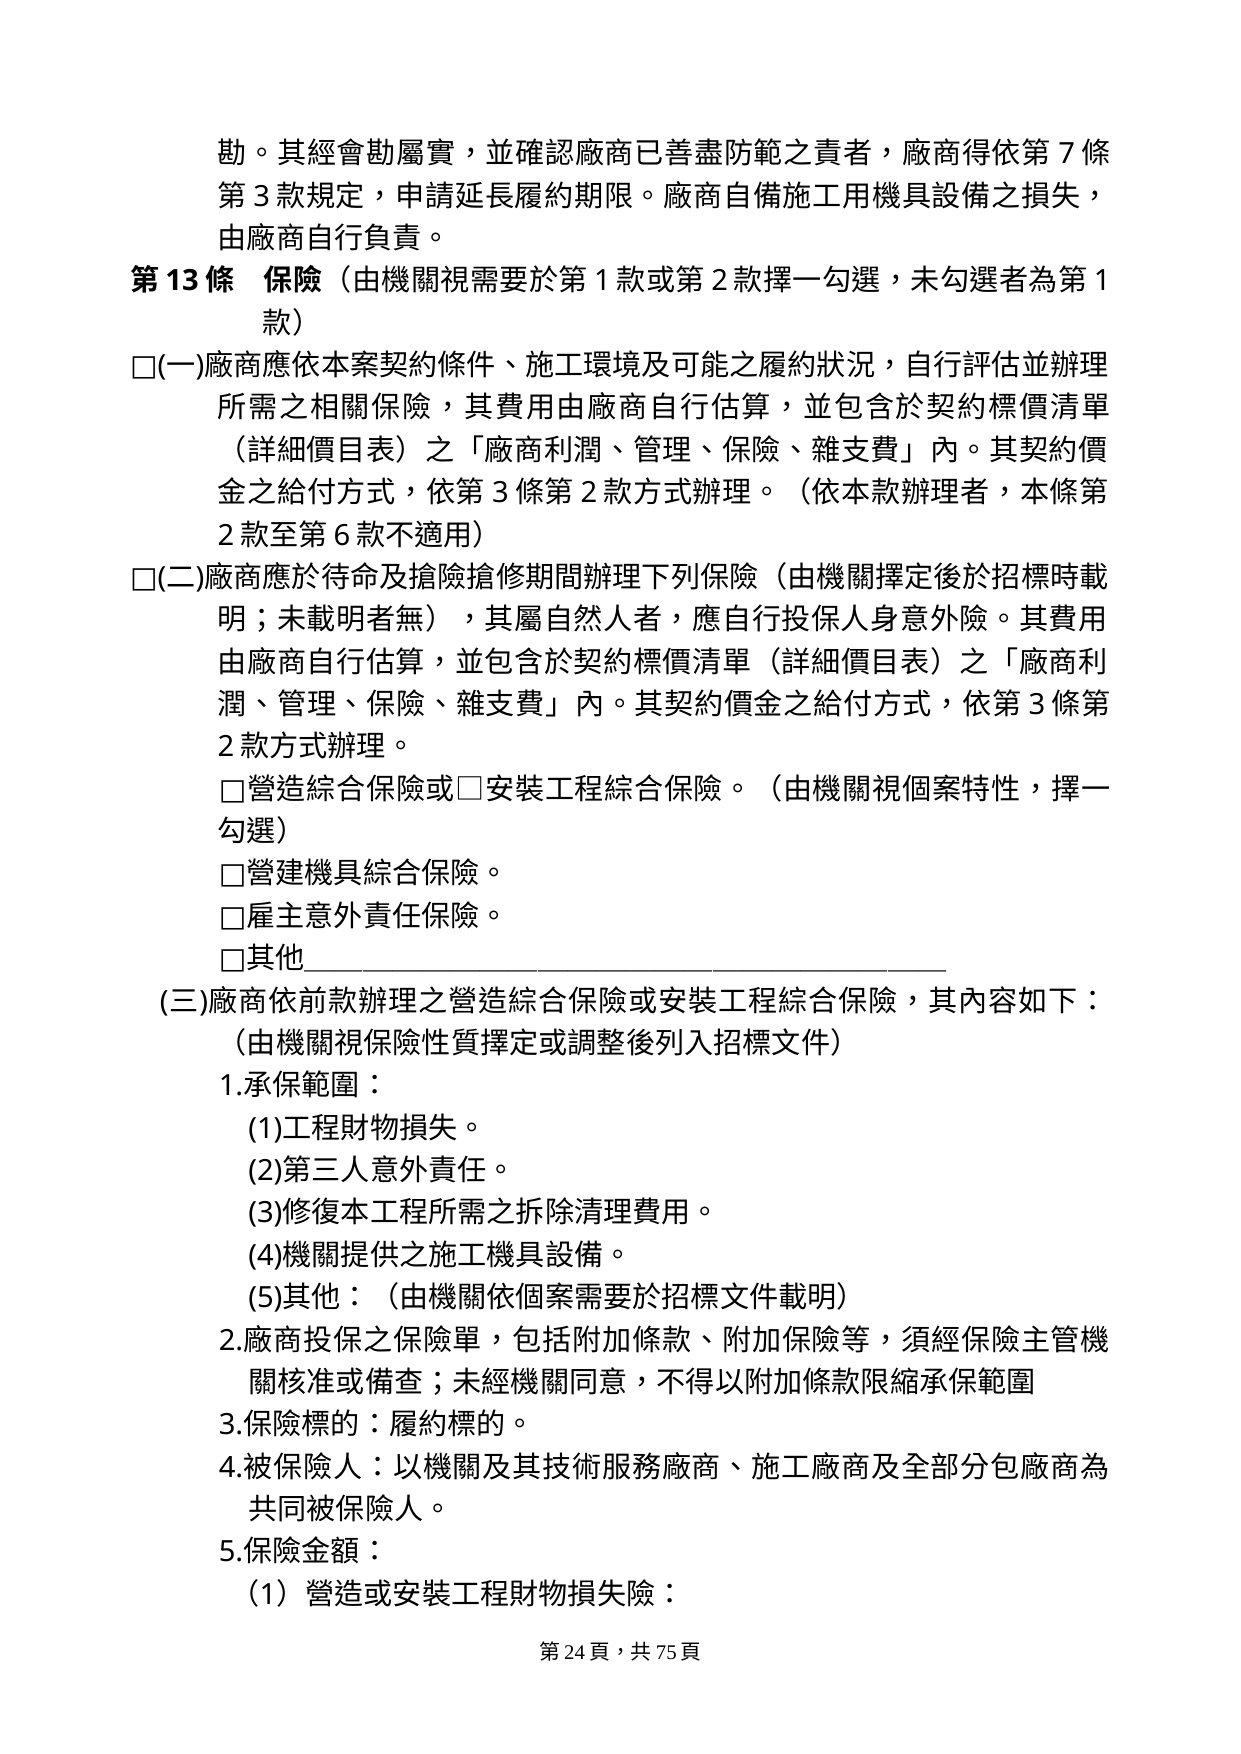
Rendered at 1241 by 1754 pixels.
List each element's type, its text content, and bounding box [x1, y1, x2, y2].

text （1）營造或安裝工程財物損失險： [230, 1570, 1110, 1613]
text 5.保險金額： [218, 1528, 1110, 1570]
text 4.被保險人：以機關及其技術服務廠商、施工廠商及全部分包廠商為共同被保險人。 [218, 1443, 1110, 1528]
text □營造綜合保險或□安裝工程綜合保險。（由機關視個案特性，擇一勾選） [217, 765, 1110, 850]
text (5)其他：（由機關依個案需要於招標文件載明） [248, 1274, 1110, 1316]
text (2)第三人意外責任。 [248, 1147, 1110, 1189]
text □雇主意外責任保險。 [217, 892, 1110, 935]
text (三)廠商依前款辦理之營造綜合保險或安裝工程綜合保險，其內容如下：（由機關視保險性質擇定或調整後列入招標文件） [159, 977, 1110, 1062]
text (3)修復本工程所需之拆除清理費用。 [248, 1189, 1110, 1231]
text □其他＿＿＿＿＿＿＿＿＿＿＿＿＿＿＿＿＿＿＿＿＿＿ [217, 935, 1110, 977]
text 第13條 保險（由機關視需要於第1款或第2款擇一勾選，未勾選者為第1款） [130, 257, 1110, 342]
text 3.保險標的：履約標的。 [218, 1401, 1110, 1443]
text □營建機具綜合保險。 [217, 850, 1110, 892]
text 1.承保範圍： [218, 1062, 1110, 1104]
text □(一)廠商應依本案契約條件、施工環境及可能之履約狀況，自行評估並辦理所需之相關保險，其費用由廠商自行估算，並包含於契約標價清單（詳細價目表）之「廠商利潤、管理、保險、雜支費」內。其契約價金之給付方式，依第3條第2款方式辦理。（依本款辦理者，本條第2款至第6款不適用） [130, 342, 1110, 553]
text (1)工程財物損失。 [248, 1104, 1110, 1147]
text 勘。其經會勘屬實，並確認廠商已善盡防範之責者，廠商得依第7條第3款規定，申請延長履約期限。廠商自備施工用機具設備之損失，由廠商自行負責。 [217, 130, 1110, 257]
text □(二)廠商應於待命及搶險搶修期間辦理下列保險（由機關擇定後於招標時載明；未載明者無），其屬自然人者，應自行投保人身意外險。其費用由廠商自行估算，並包含於契約標價清單（詳細價目表）之「廠商利潤、管理、保險、雜支費」內。其契約價金之給付方式，依第3條第2款方式辦理。 [130, 553, 1110, 765]
text 2.廠商投保之保險單，包括附加條款、附加保險等，須經保險主管機關核准或備查；未經機關同意，不得以附加條款限縮承保範圍 [218, 1316, 1110, 1401]
text (4)機關提供之施工機具設備。 [248, 1231, 1110, 1274]
